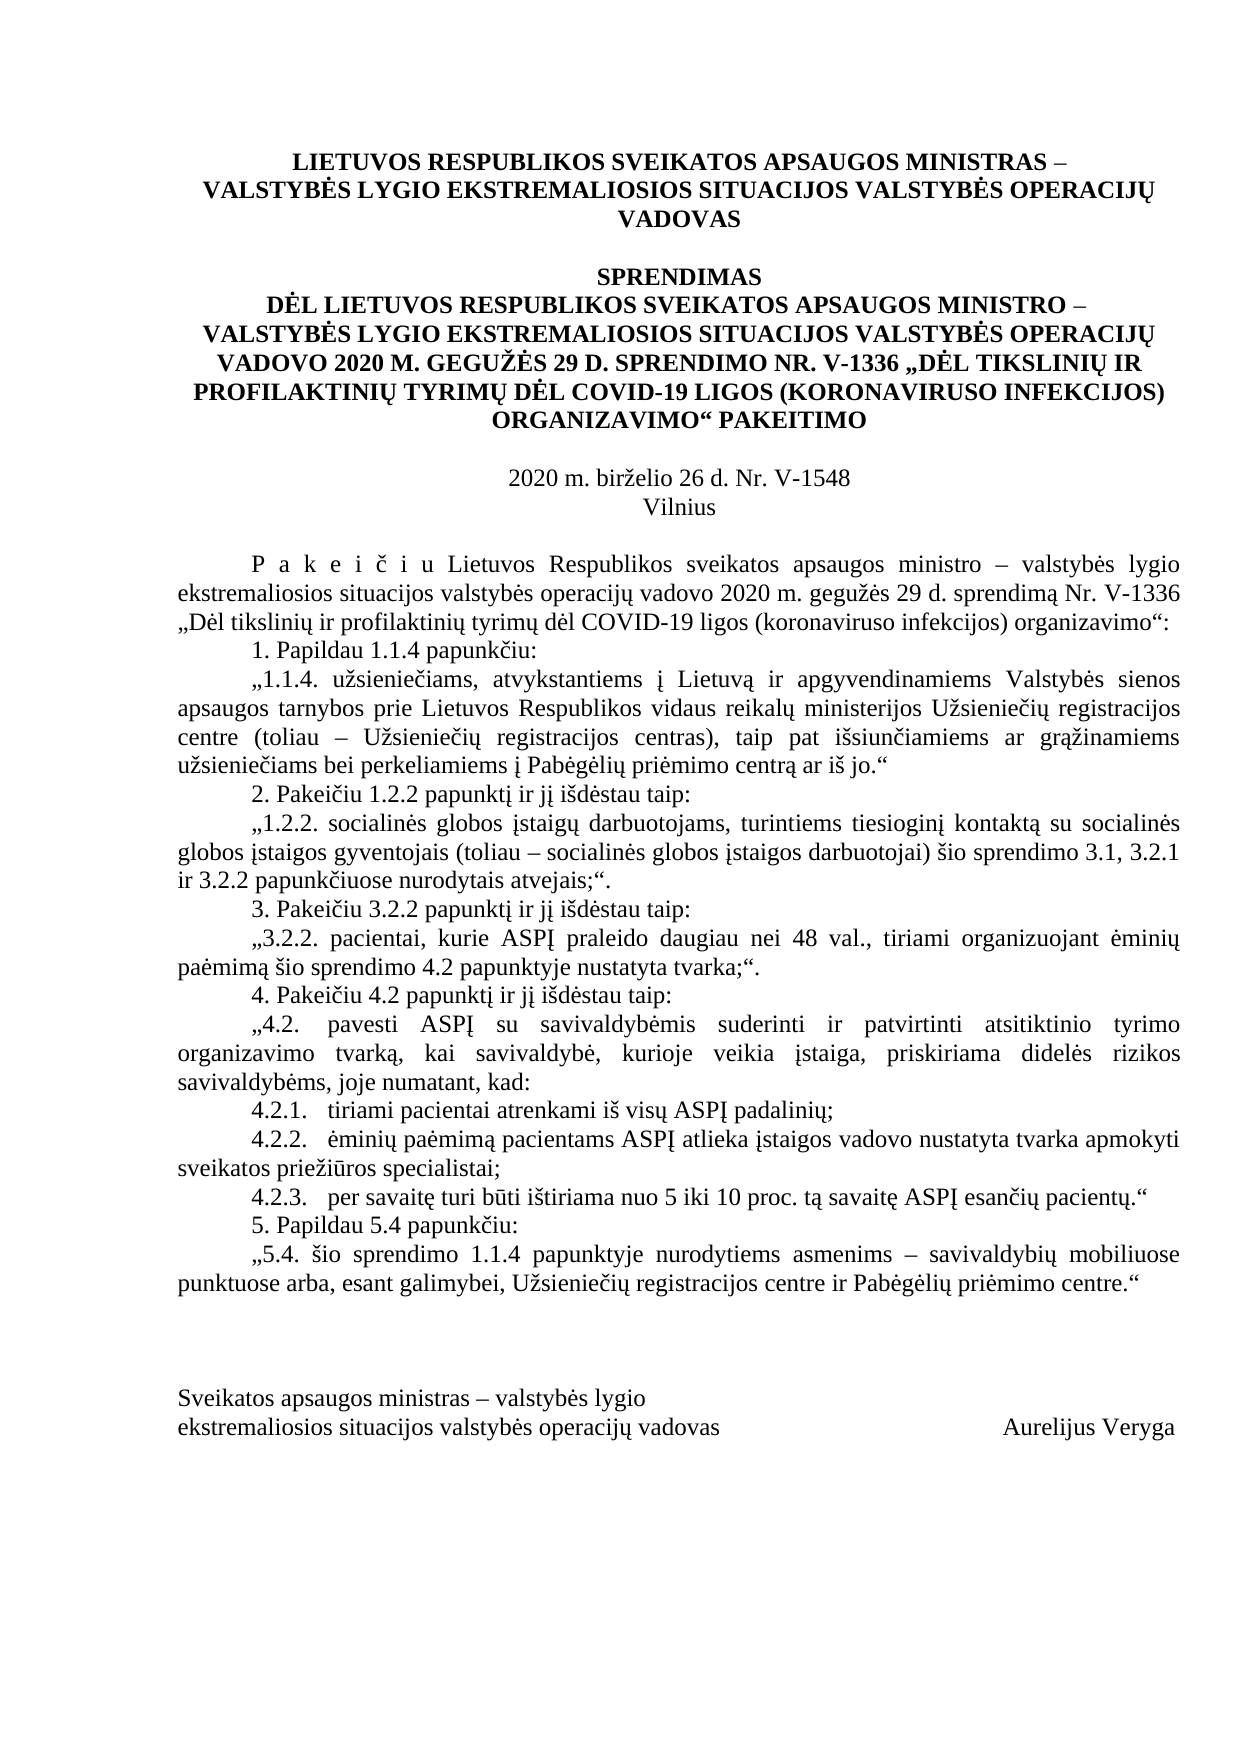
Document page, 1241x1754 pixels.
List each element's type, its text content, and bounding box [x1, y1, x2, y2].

text 5. Papildau 5.4 papunkčiu: [177, 1211, 1181, 1239]
text „3.2.2. pacientai, kurie ASPĮ praleido daugiau nei 48 val., tiriami organizuojant ėminių paėmimą šio sprendimo 4.2 papunktyje nustatyta tvarka;“. [177, 923, 1181, 981]
text Sveikatos apsaugos ministras – valstybės lygio [177, 1383, 1181, 1412]
text 4.2.1. tiriami pacientai atrenkami iš visų ASPĮ padalinių; [177, 1096, 1181, 1124]
text „1.1.4. užsieniečiams, atvykstantiems į Lietuvą ir apgyvendinamiems Valstybės sienos apsaugos tarnybos prie Lietuvos Respublikos vidaus reikalų ministerijos Užsieniečių registracijos centre (toliau – Užsieniečių registracijos centras), taip pat išsiunčiamiems ar grąžinamiems užsieniečiams bei perkeliamiems į Pabėgėlių priėmimo centrą ar iš jo.“ [177, 664, 1181, 779]
text VALSTYBĖS LYGIO EKSTREMALIOSIOS SITUACIJOS VALSTYBĖS OPERACIJŲ VADOVO 2020 M. GEGUŽĖS 29 D. SPRENDIMO NR. V-1336 „DĖL TIKSLINIŲ IR PROFILAKTINIŲ TYRIMŲ DĖL COVID-19 LIGOS (KORONAVIRUSO INFEKCIJOS) ORGANIZAVIMO“ PAKEITIMO [177, 319, 1181, 434]
text Vilnius [177, 492, 1181, 521]
text ekstremaliosios situacijos valstybės operacijų vadovas Aurelijus Veryga [177, 1412, 1181, 1441]
text „1.2.2. socialinės globos įstaigų darbuotojams, turintiems tiesioginį kontaktą su socialinės globos įstaigos gyventojais (toliau – socialinės globos įstaigos darbuotojai) šio sprendimo 3.1, 3.2.1 ir 3.2.2 papunkčiuose nurodytais atvejais;“. [177, 808, 1181, 894]
text „5.4. šio sprendimo 1.1.4 papunktyje nurodytiems asmenims – savivaldybių mobiliuose punktuose arba, esant galimybei, Užsieniečių registracijos centre ir Pabėgėlių priėmimo centre.“ [177, 1239, 1181, 1297]
text LIETUVOS RESPUBLIKOS SVEIKATOS APSAUGOS MINISTRAS – [177, 147, 1181, 176]
text 3. Pakeičiu 3.2.2 papunktį ir jį išdėstau taip: [177, 894, 1181, 923]
text DĖL LIETUVOS RESPUBLIKOS SVEIKATOS APSAUGOS MINISTRO – [177, 291, 1181, 319]
text 1. Papildau 1.1.4 papunkčiu: [177, 636, 1181, 664]
text VALSTYBĖS LYGIO EKSTREMALIOSIOS SITUACIJOS VALSTYBĖS OPERACIJŲ VADOVAS [177, 176, 1181, 233]
text SPRENDIMAS [177, 262, 1181, 291]
text P a k e i č i u Lietuvos Respublikos sveikatos apsaugos ministro – valstybės lygio ekstremaliosios situacijos valstybės operacijų vadovo 2020 m. gegužės 29 d. sprendimą Nr. V-1336 „Dėl tikslinių ir profilaktinių tyrimų dėl COVID-19 ligos (koronaviruso infekcijos) organizavimo“: [177, 549, 1181, 636]
text 2. Pakeičiu 1.2.2 papunktį ir jį išdėstau taip: [177, 779, 1181, 808]
text „4.2. pavesti ASPĮ su savivaldybėmis suderinti ir patvirtinti atsitiktinio tyrimo organizavimo tvarką, kai savivaldybė, kurioje veikia įstaiga, priskiriama didelės rizikos savivaldybėms, joje numatant, kad: [177, 1009, 1181, 1096]
text 2020 m. birželio 26 d. Nr. V-1548 [177, 463, 1181, 492]
text 4. Pakeičiu 4.2 papunktį ir jį išdėstau taip: [177, 981, 1181, 1009]
text 4.2.2. ėminių paėmimą pacientams ASPĮ atlieka įstaigos vadovo nustatyta tvarka apmokyti sveikatos priežiūros specialistai; [177, 1124, 1181, 1182]
text 4.2.3. per savaitę turi būti ištiriama nuo 5 iki 10 proc. tą savaitę ASPĮ esančių pacientų.“ [177, 1182, 1181, 1211]
